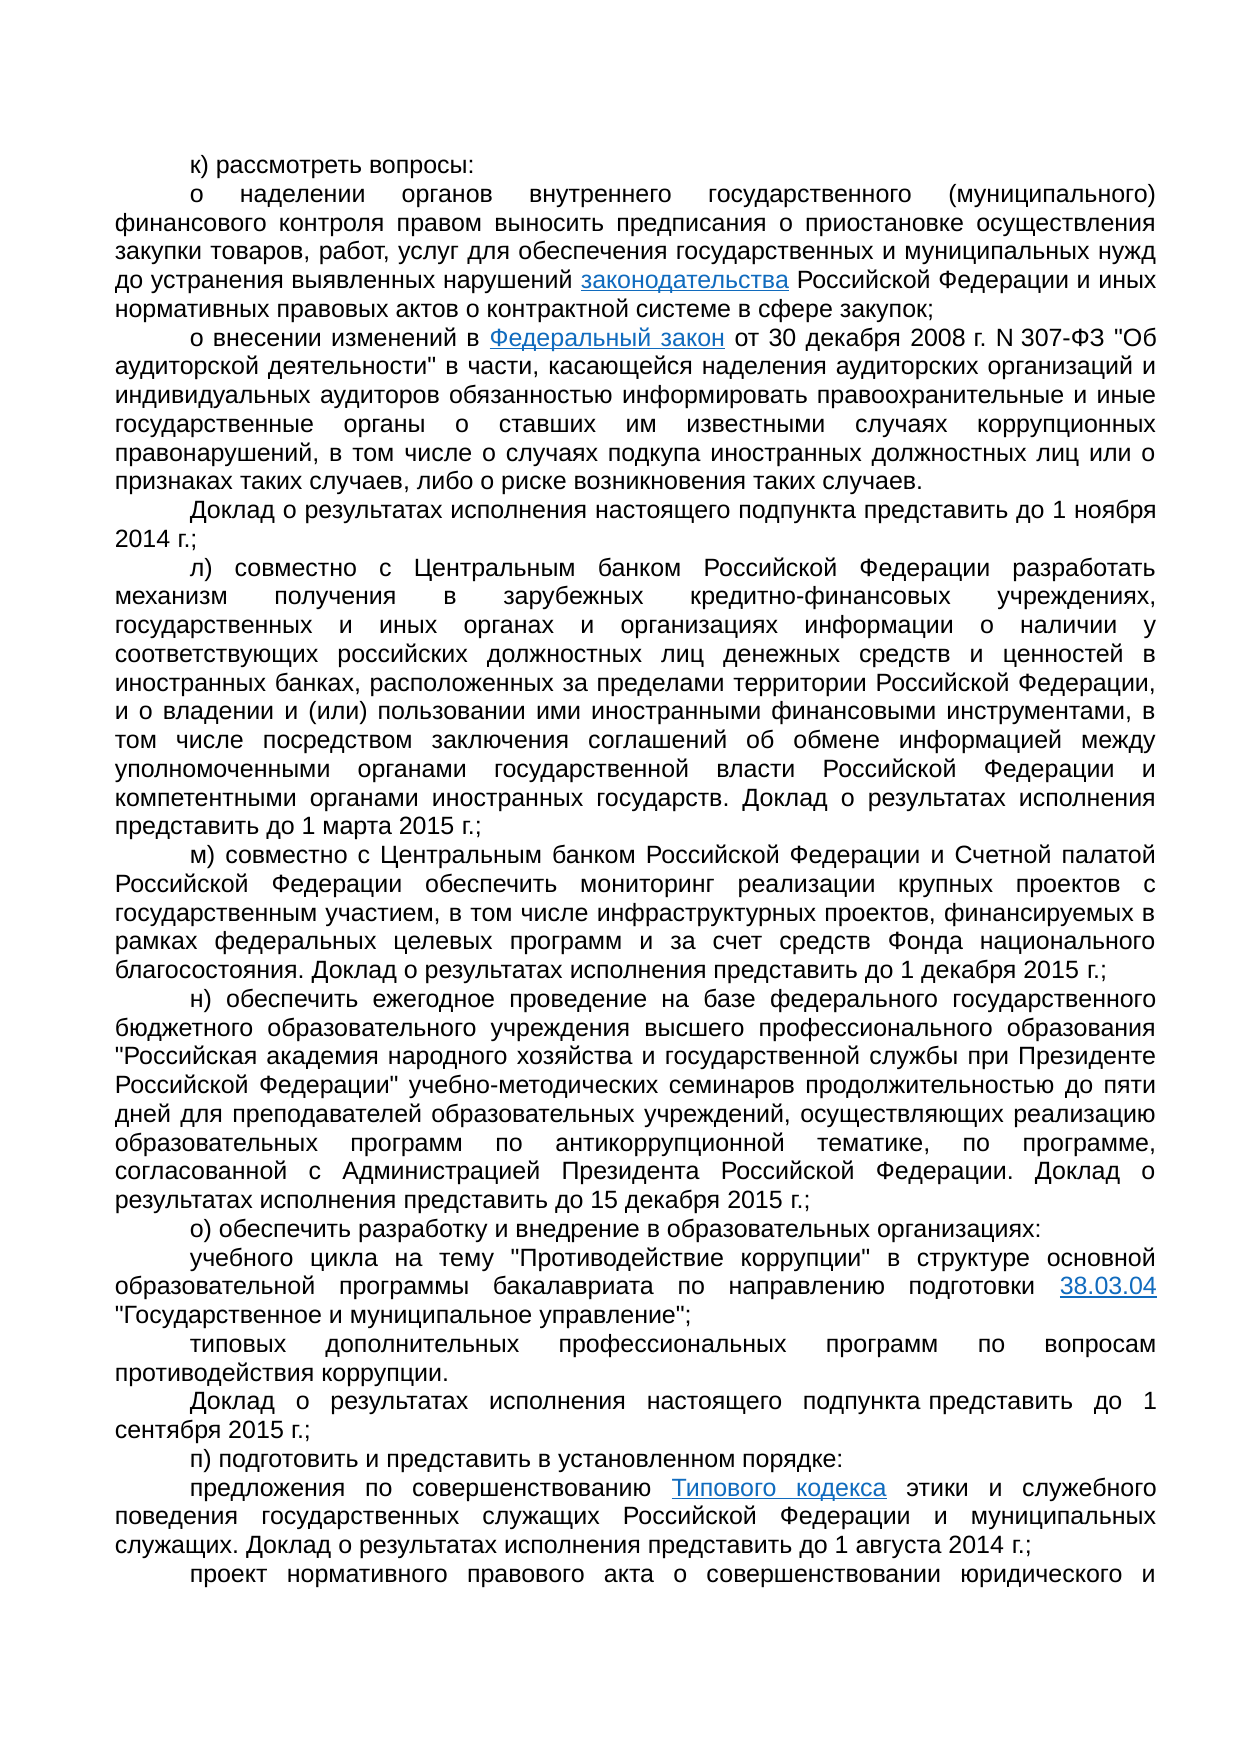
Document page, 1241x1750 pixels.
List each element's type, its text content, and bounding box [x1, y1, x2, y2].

text л) совместно с Центральным банком Российской Федерации разработать механизм получения в зарубежных кредитно-финансовых учреждениях, государственных и иных органах и организациях информации о наличии у соответствующих российских должностных лиц денежных средств и ценностей в иностранных банках, расположенных за пределами территории Российской Федерации, и о владении и (или) пользовании ими иностранными финансовыми инструментами, в том числе посредством заключения соглашений об обмене информацией между уполномоченными органами государственной власти Российской Федерации и компетентными органами иностранных государств. Доклад о результатах исполнения представить до 1 марта 2015 г.; [114, 552, 1157, 840]
text н) обеспечить ежегодное проведение на базе федерального государственного бюджетного образовательного учреждения высшего профессионального образования "Российская академия народного хозяйства и государственной службы при Президенте Российской Федерации" учебно-методических семинаров продолжительностью до пяти дней для преподавателей образовательных учреждений, осуществляющих реализацию образовательных программ по антикоррупционной тематике, по программе, согласованной с Администрацией Президента Российской Федерации. Доклад о результатах исполнения представить до 15 декабря 2015 г.; [114, 984, 1157, 1214]
text типовых дополнительных профессиональных программ по вопросам противодействия коррупции. [114, 1329, 1157, 1386]
text м) совместно с Центральным банком Российской Федерации и Счетной палатой Российской Федерации обеспечить мониторинг реализации крупных проектов с государственным участием, в том числе инфраструктурных проектов, финансируемых в рамках федеральных целевых программ и за счет средств Фонда национального благосостояния. Доклад о результатах исполнения представить до 1 декабря 2015 г.; [114, 840, 1157, 984]
text к) рассмотреть вопросы: [114, 150, 1157, 179]
text о) обеспечить разработку и внедрение в образовательных организациях: [114, 1214, 1157, 1242]
text о внесении изменений в Федеральный закон от 30 декабря 2008 г. N 307-ФЗ "Об аудиторской деятельности" в части, касающейся наделения аудиторских организаций и индивидуальных аудиторов обязанностью информировать правоохранительные и иные государственные органы о ставших им известными случаях коррупционных правонарушений, в том числе о случаях подкупа иностранных должностных лиц или о признаках таких случаев, либо о риске возникновения таких случаев. [114, 322, 1157, 495]
text Доклад о результатах исполнения настоящего подпункта представить до 1 ноября 2014 г.; [114, 495, 1157, 552]
text Доклад о результатах исполнения настоящего подпункта представить до 1 сентября 2015 г.; [114, 1386, 1157, 1444]
text о наделении органов внутреннего государственного (муниципального) финансового контроля правом выносить предписания о приостановке осуществления закупки товаров, работ, услуг для обеспечения государственных и муниципальных нужд до устранения выявленных нарушений законодательства Российской Федерации и иных нормативных правовых актов о контрактной системе в сфере закупок; [114, 179, 1157, 322]
text п) подготовить и представить в установленном порядке: [114, 1444, 1157, 1472]
text проект нормативного правового акта о совершенствовании юридического и [114, 1559, 1157, 1587]
text учебного цикла на тему "Противодействие коррупции" в структуре основной образовательной программы бакалавриата по направлению подготовки 38.03.04 "Государственное и муниципальное управление"; [114, 1242, 1157, 1329]
text предложения по совершенствованию Типового кодекса этики и служебного поведения государственных служащих Российской Федерации и муниципальных служащих. Доклад о результатах исполнения представить до 1 августа 2014 г.; [114, 1472, 1157, 1559]
